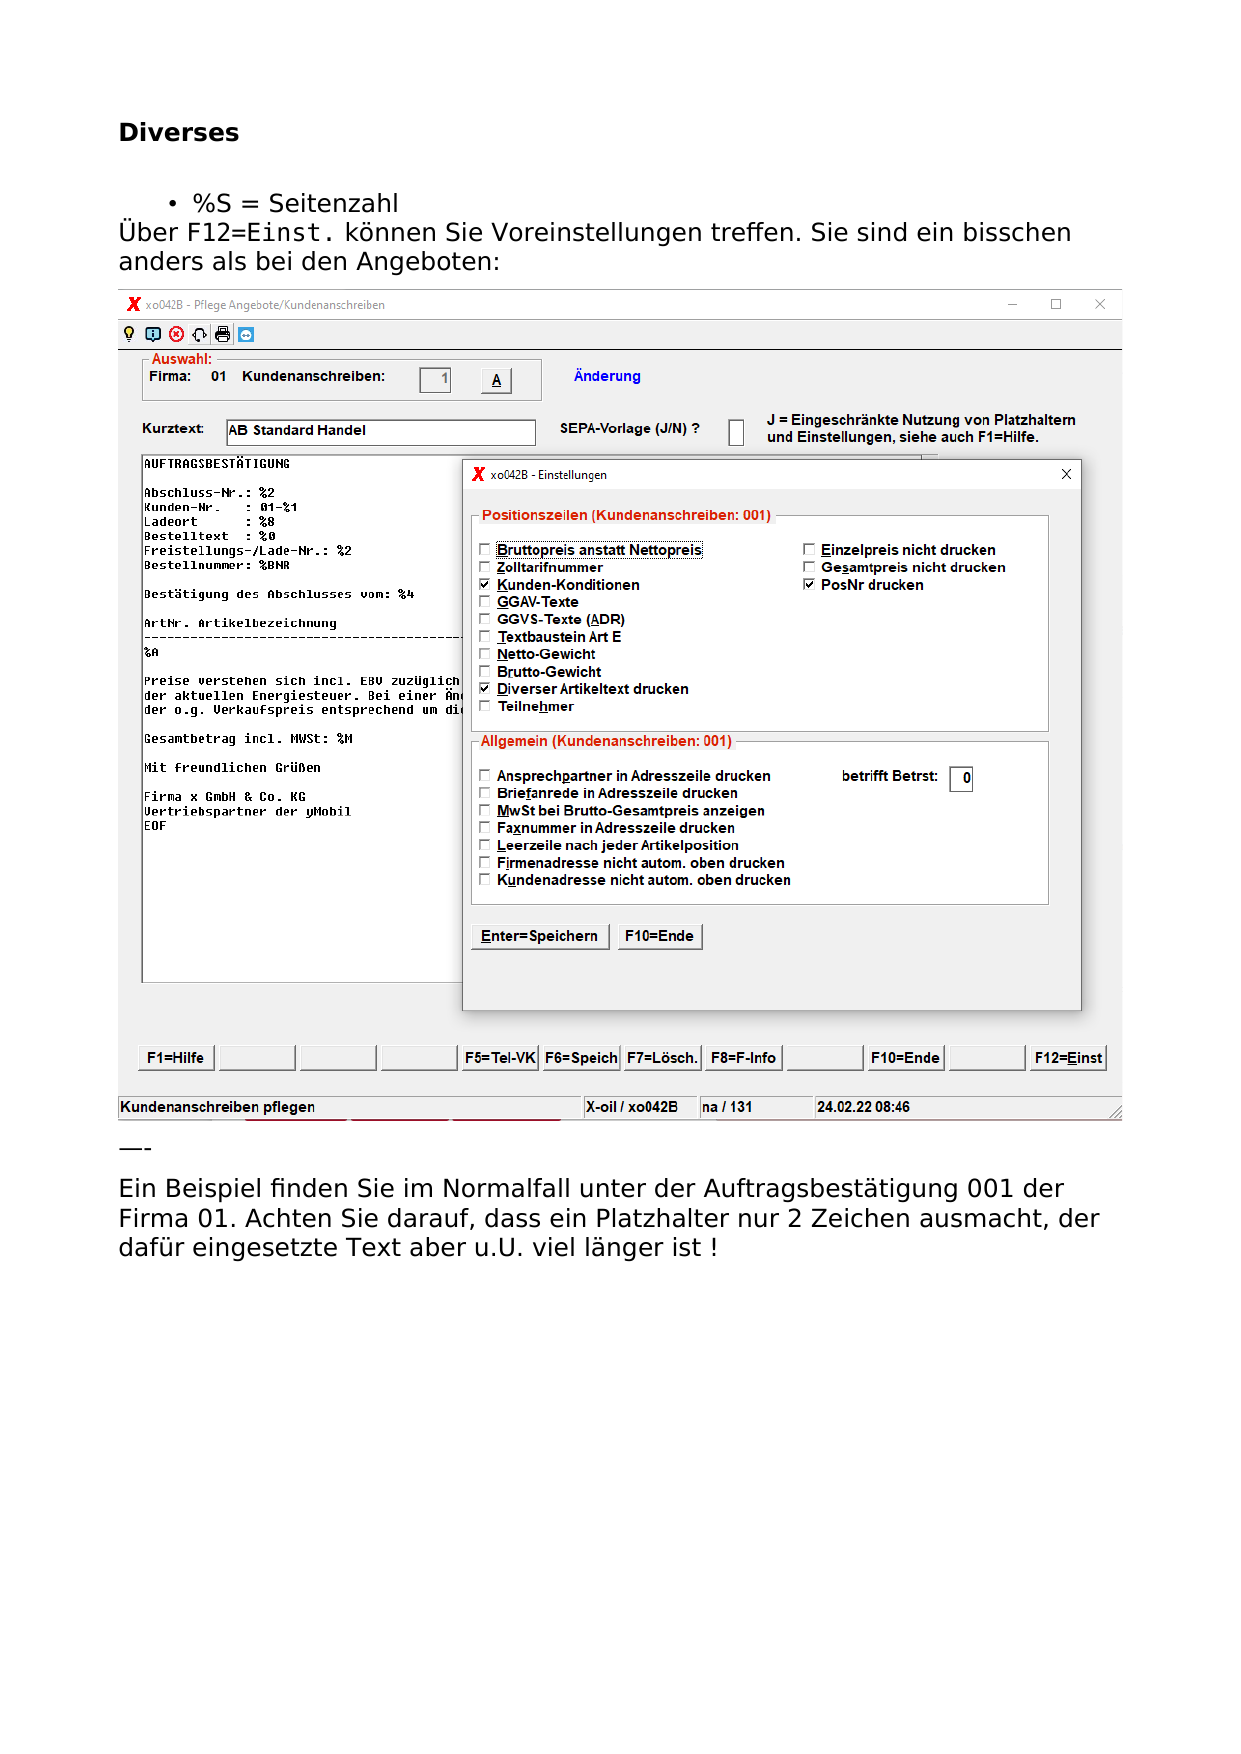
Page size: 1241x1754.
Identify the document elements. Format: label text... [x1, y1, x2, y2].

list %S = Seitenzahl [177, 189, 1122, 218]
picture [118, 289, 1123, 1121]
subtitle Diverses [118, 118, 1122, 147]
text Ein Beispiel finden Sie im Normalfall unter der Auftragsbestätigung 001 der Firma 01. Achten Sie darauf, dass ein Platzhalter nur 2 Zeichen ausmacht, der dafür eingesetzte Text aber u.U. viel länger ist ! [118, 1175, 1122, 1262]
text Über F12=Einst. können Sie Voreinstellungen treffen. Sie sind ein bisschen anders als bei den Angeboten: [118, 218, 1122, 277]
text —- [118, 1133, 1122, 1162]
